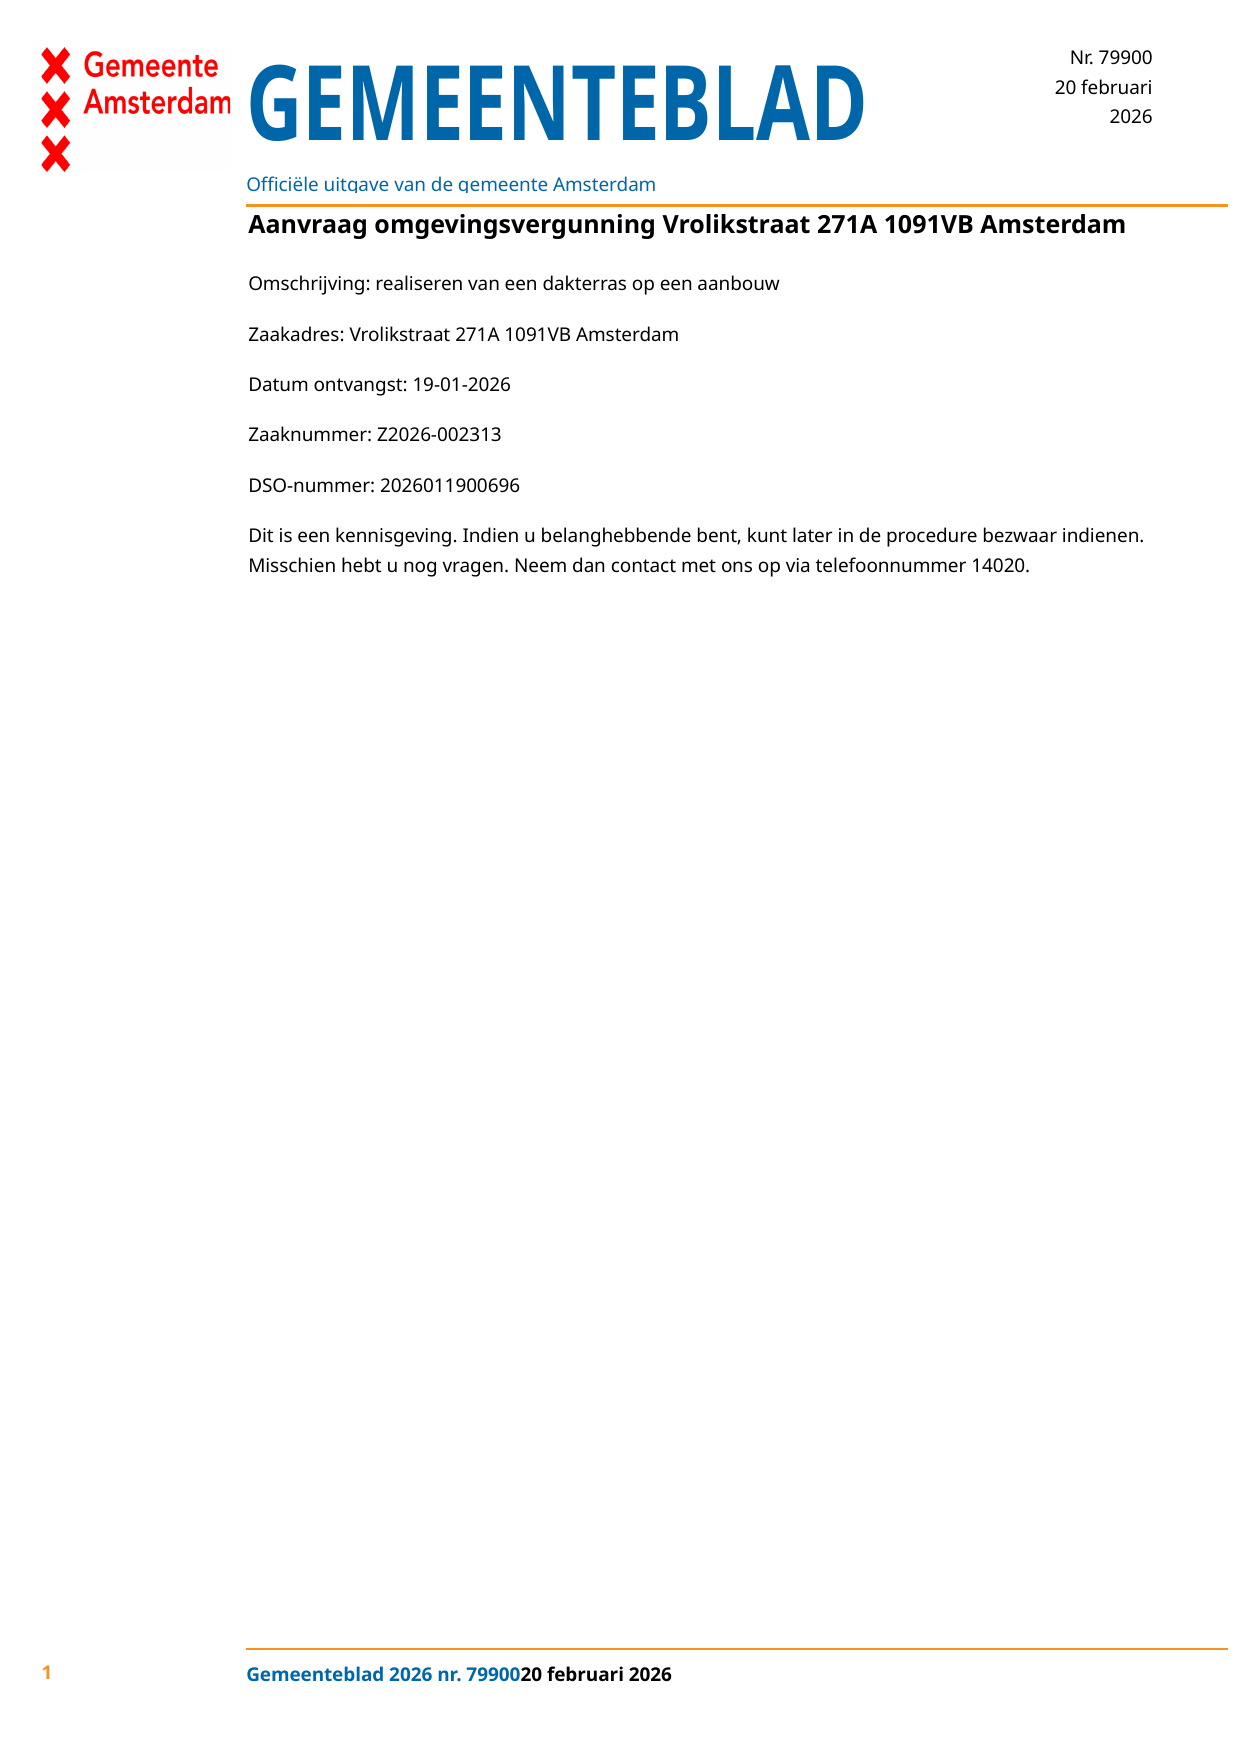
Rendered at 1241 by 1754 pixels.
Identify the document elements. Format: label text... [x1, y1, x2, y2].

text Aanvraag omgevingsvergunning Vrolikstraat 271A 1091VB Amsterdam [248, 207, 1152, 241]
text Zaaknummer: Z2026-002313 [248, 422, 1152, 447]
text Zaakadres: Vrolikstraat 271A 1091VB Amsterdam [248, 321, 1152, 346]
text Omschrijving: realiseren van een dakterras op een aanbouw [248, 270, 1152, 296]
text Dit is een kennisgeving. Indien u belanghebbende bent, kunt later in de procedure bezwaar indienen. Misschien hebt u nog vragen. Neem dan contact met ons op via telefoonnummer 14020. [248, 522, 1152, 578]
text DSO-nummer: 2026011900696 [248, 472, 1152, 498]
text Datum ontvangst: 19-01-2026 [248, 371, 1152, 397]
picture [41, 47, 231, 172]
